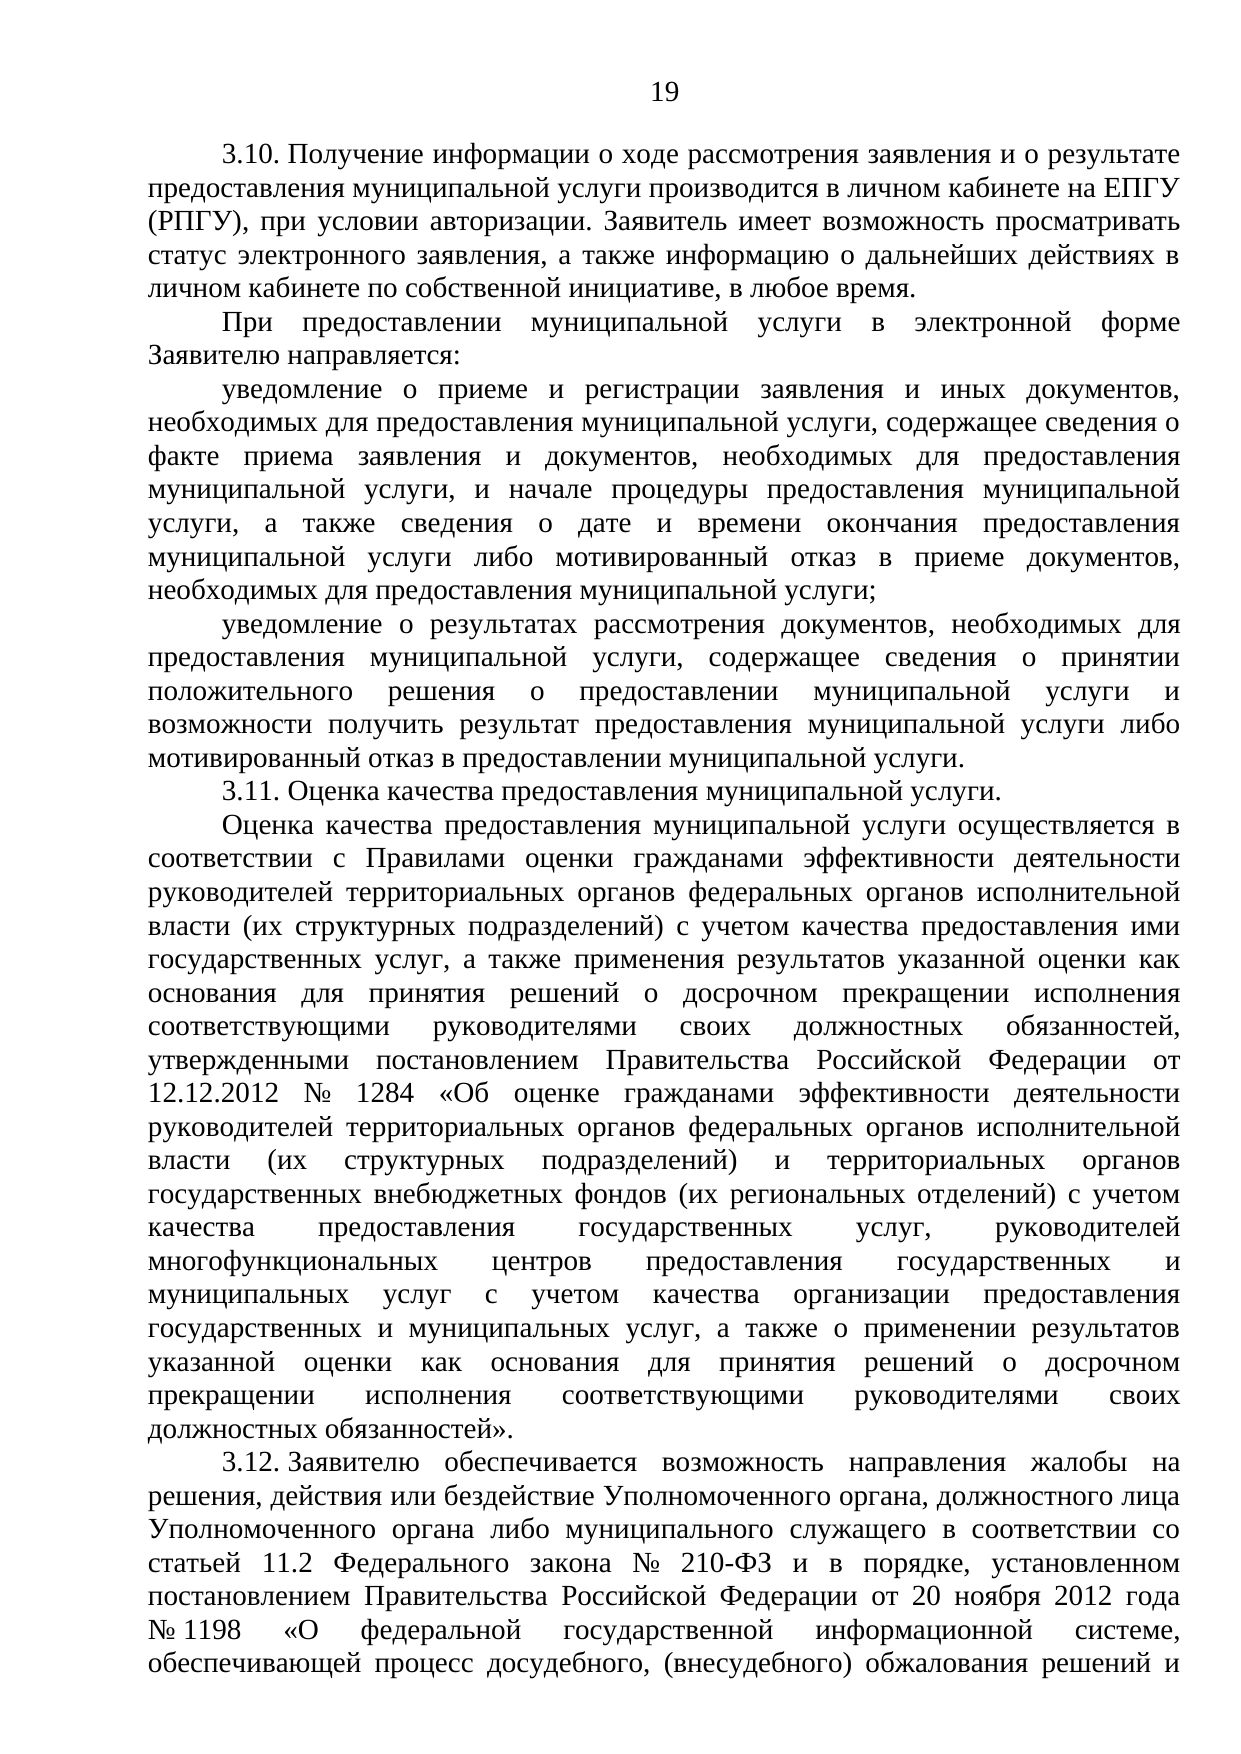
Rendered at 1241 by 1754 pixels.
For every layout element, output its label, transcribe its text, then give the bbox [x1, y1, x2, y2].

text 3.12. Заявителю обеспечивается возможность направления жалобы на решения, действия или бездействие Уполномоченного органа, должностного лица Уполномоченного органа либо муниципального служащего в соответствии со статьей 11.2 Федерального закона № 210-ФЗ и в порядке, установленном постановлением Правительства Российской Федерации от 20 ноября 2012 года № 1198 «О федеральной государственной информационной системе, обеспечивающей процесс досудебного, (внесудебного) обжалования решений и [148, 1444, 1181, 1679]
text уведомление о результатах рассмотрения документов, необходимых для предоставления муниципальной услуги, содержащее сведения о принятии положительного решения о предоставлении муниципальной услуги и возможности получить результат предоставления муниципальной услуги либо мотивированный отказ в предоставлении муниципальной услуги. [148, 606, 1181, 773]
text При предоставлении муниципальной услуги в электронной форме Заявителю направляется: [148, 304, 1181, 371]
text 3.10. Получение информации о ходе рассмотрения заявления и о результате предоставления муниципальной услуги производится в личном кабинете на ЕПГУ (РПГУ), при условии авторизации. Заявитель имеет возможность просматривать статус электронного заявления, а также информацию о дальнейших действиях в личном кабинете по собственной инициативе, в любое время. [148, 136, 1181, 304]
text 3.11. Оценка качества предоставления муниципальной услуги. [148, 773, 1181, 807]
text уведомление о приеме и регистрации заявления и иных документов, необходимых для предоставления муниципальной услуги, содержащее сведения о факте приема заявления и документов, необходимых для предоставления муниципальной услуги, и начале процедуры предоставления муниципальной услуги, а также сведения о дате и времени окончания предоставления муниципальной услуги либо мотивированный отказ в приеме документов, необходимых для предоставления муниципальной услуги; [148, 371, 1181, 606]
text Оценка качества предоставления муниципальной услуги осуществляется в соответствии с Правилами оценки гражданами эффективности деятельности руководителей территориальных органов федеральных органов исполнительной власти (их структурных подразделений) с учетом качества предоставления ими государственных услуг, а также применения результатов указанной оценки как основания для принятия решений о досрочном прекращении исполнения соответствующими руководителями своих должностных обязанностей, утвержденными постановлением Правительства Российской Федерации от 12.12.2012 № 1284 «Об оценке гражданами эффективности деятельности руководителей территориальных органов федеральных органов исполнительной власти (их структурных подразделений) и территориальных органов государственных внебюджетных фондов (их региональных отделений) с учетом качества предоставления государственных услуг, руководителей многофункциональных центров предоставления государственных и муниципальных услуг с учетом качества организации предоставления государственных и муниципальных услуг, а также о применении результатов указанной оценки как основания для принятия решений о досрочном прекращении исполнения соответствующими руководителями своих должностных обязанностей». [148, 807, 1181, 1444]
